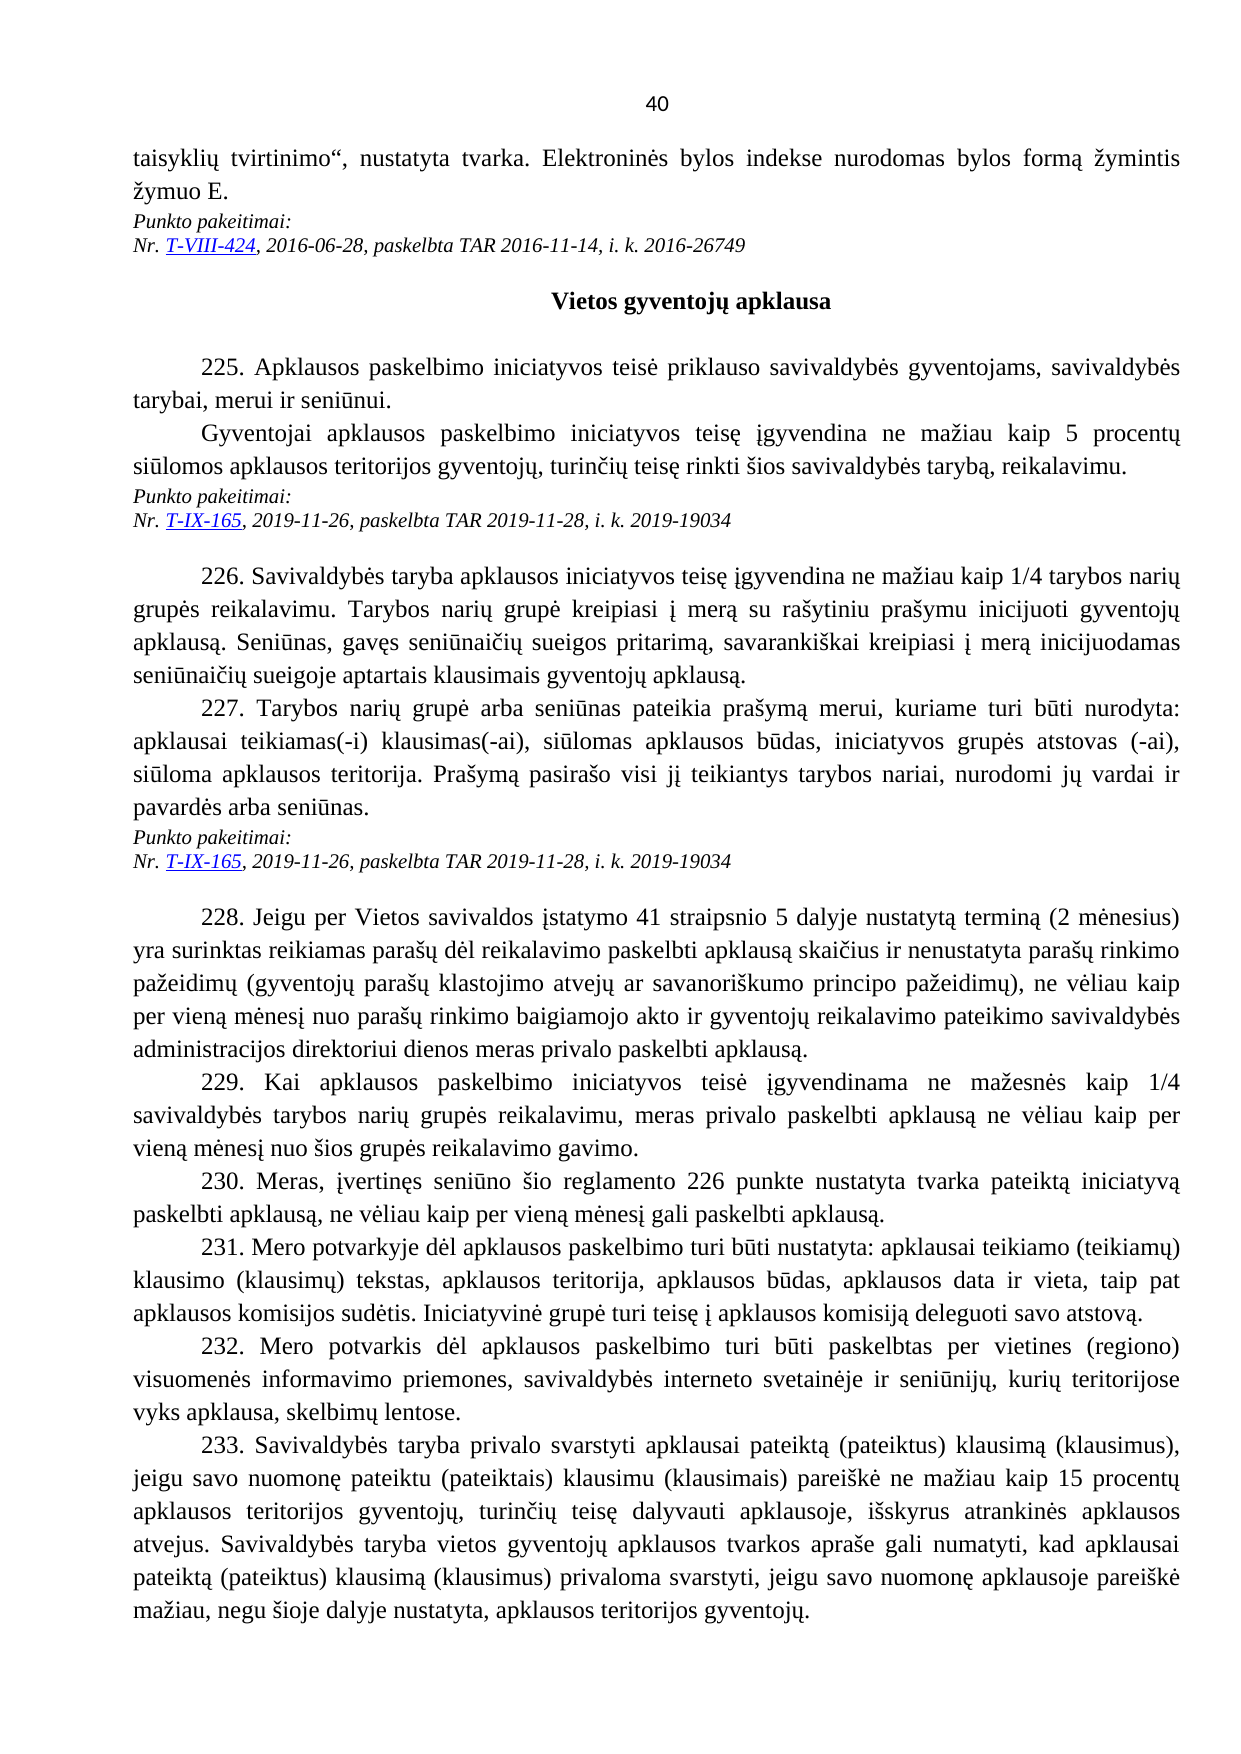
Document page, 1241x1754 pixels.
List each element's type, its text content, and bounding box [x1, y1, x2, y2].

text Nr. T-IX-165, 2019-11-26, paskelbta TAR 2019-11-28, i. k. 2019-19034 [133, 508, 1181, 532]
text Nr. T-VIII-424, 2016-06-28, paskelbta TAR 2016-11-14, i. k. 2016-26749 [133, 233, 1181, 257]
text 232. Mero potvarkis dėl apklausos paskelbimo turi būti paskelbtas per vietines (regiono) visuomenės informavimo priemones, savivaldybės interneto svetainėje ir seniūnijų, kurių teritorijose vyks apklausa, skelbimų lentose. [133, 1331, 1181, 1426]
text Punkto pakeitimai: [133, 825, 1181, 849]
text 225. Apklausos paskelbimo iniciatyvos teisė priklauso savivaldybės gyventojams, savivaldybės tarybai, merui ir seniūnui. [133, 352, 1181, 414]
text taisyklių tvirtinimo“, nustatyta tvarka. Elektroninės bylos indekse nurodomas bylos formą žymintis žymuo E. [133, 143, 1181, 205]
text 231. Mero potvarkyje dėl apklausos paskelbimo turi būti nustatyta: apklausai teikiamo (teikiamų) klausimo (klausimų) tekstas, apklausos teritorija, apklausos būdas, apklausos data ir vieta, taip pat apklausos komisijos sudėtis. Iniciatyvinė grupė turi teisę į apklausos komisiją deleguoti savo atstovą. [133, 1232, 1181, 1327]
text 230. Meras, įvertinęs seniūno šio reglamento 226 punkte nustatyta tvarka pateiktą iniciatyvą paskelbti apklausą, ne vėliau kaip per vieną mėnesį gali paskelbti apklausą. [133, 1166, 1181, 1228]
text 227. Tarybos narių grupė arba seniūnas pateikia prašymą merui, kuriame turi būti nurodyta: apklausai teikiamas(-i) klausimas(-ai), siūlomas apklausos būdas, iniciatyvos grupės atstovas (-ai), siūloma apklausos teritorija. Prašymą pasirašo visi jį teikiantys tarybos nariai, nurodomi jų vardai ir pavardės arba seniūnas. [133, 693, 1181, 821]
text 226. Savivaldybės taryba apklausos iniciatyvos teisę įgyvendina ne mažiau kaip 1/4 tarybos narių grupės reikalavimu. Tarybos narių grupė kreipiasi į merą su rašytiniu prašymu inicijuoti gyventojų apklausą. Seniūnas, gavęs seniūnaičių sueigos pritarimą, savarankiškai kreipiasi į merą inicijuodamas seniūnaičių sueigoje aptartais klausimais gyventojų apklausą. [133, 561, 1181, 689]
text 233. Savivaldybės taryba privalo svarstyti apklausai pateiktą (pateiktus) klausimą (klausimus), jeigu savo nuomonę pateiktu (pateiktais) klausimu (klausimais) pareiškė ne mažiau kaip 15 procentų apklausos teritorijos gyventojų, turinčių teisę dalyvauti apklausoje, išskyrus atrankinės apklausos atvejus. Savivaldybės taryba vietos gyventojų apklausos tvarkos apraše gali numatyti, kad apklausai pateiktą (pateiktus) klausimą (klausimus) privaloma svarstyti, jeigu savo nuomonę apklausoje pareiškė mažiau, negu šioje dalyje nustatyta, apklausos teritorijos gyventojų. [133, 1430, 1181, 1624]
text 228. Jeigu per Vietos savivaldos įstatymo 41 straipsnio 5 dalyje nustatytą terminą (2 mėnesius) yra surinktas reikiamas parašų dėl reikalavimo paskelbti apklausą skaičius ir nenustatyta parašų rinkimo pažeidimų (gyventojų parašų klastojimo atvejų ar savanoriškumo principo pažeidimų), ne vėliau kaip per vieną mėnesį nuo parašų rinkimo baigiamojo akto ir gyventojų reikalavimo pateikimo savivaldybės administracijos direktoriui dienos meras privalo paskelbti apklausą. [133, 902, 1181, 1063]
text Vietos gyventojų apklausa [133, 286, 1181, 315]
text Nr. T-IX-165, 2019-11-26, paskelbta TAR 2019-11-28, i. k. 2019-19034 [133, 849, 1181, 873]
text 229. Kai apklausos paskelbimo iniciatyvos teisė įgyvendinama ne mažesnės kaip 1/4 savivaldybės tarybos narių grupės reikalavimu, meras privalo paskelbti apklausą ne vėliau kaip per vieną mėnesį nuo šios grupės reikalavimo gavimo. [133, 1067, 1181, 1162]
text Punkto pakeitimai: [133, 209, 1181, 233]
text Gyventojai apklausos paskelbimo iniciatyvos teisę įgyvendina ne mažiau kaip 5 procentų siūlomos apklausos teritorijos gyventojų, turinčių teisę rinkti šios savivaldybės tarybą, reikalavimu. [133, 418, 1181, 480]
text Punkto pakeitimai: [133, 484, 1181, 508]
